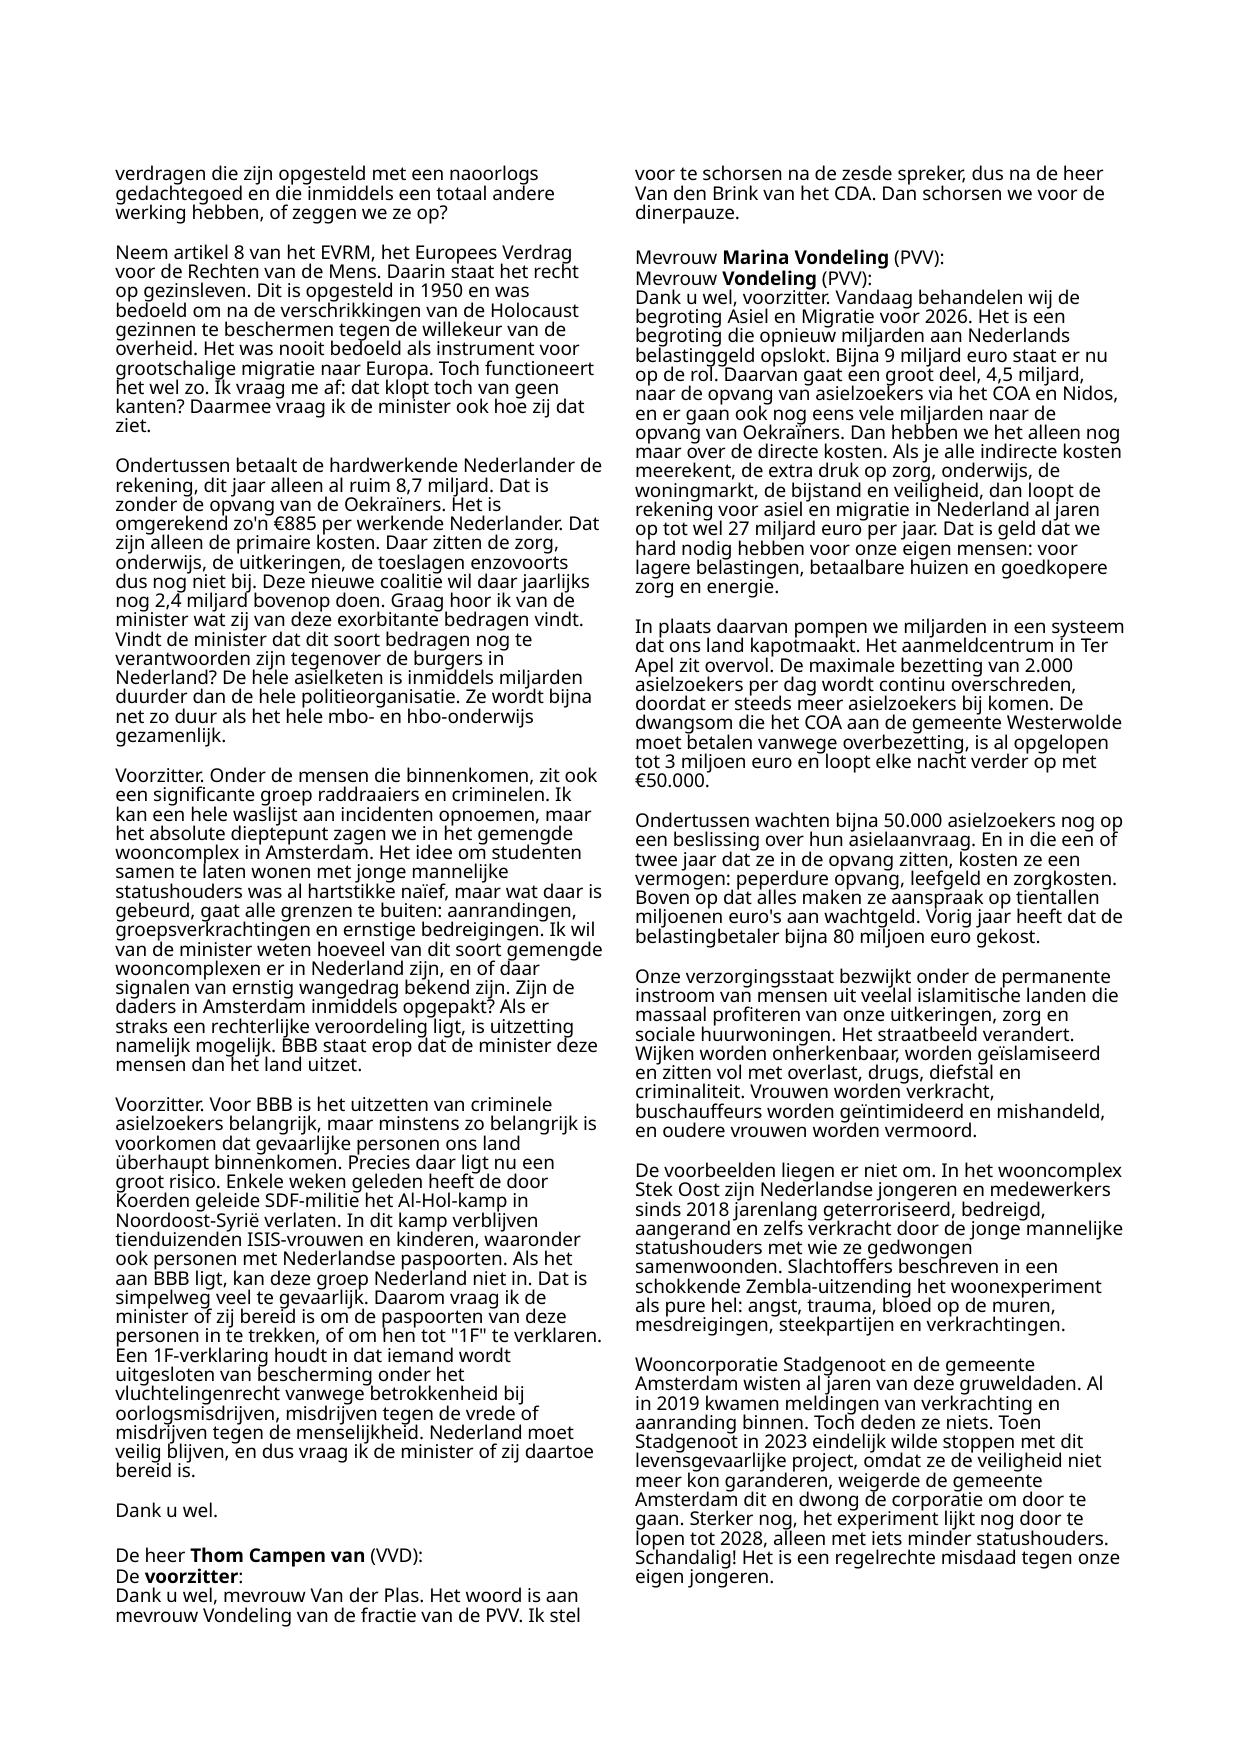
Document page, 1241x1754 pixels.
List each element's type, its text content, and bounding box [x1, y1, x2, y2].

text Ondertussen betaalt de hardwerkende Nederlander de rekening, dit jaar alleen al ruim 8,7 miljard. Dat is zonder de opvang van de Oekraïners. Het is omgerekend zo'n €885 per werkende Nederlander. Dat zijn alleen de primaire kosten. Daar zitten de zorg, onderwijs, de uitkeringen, de toeslagen enzovoorts dus nog niet bij. Deze nieuwe coalitie wil daar jaarlijks nog 2,4 miljard bovenop doen. Graag hoor ik van de minister wat zij van deze exorbitante bedragen vindt. Vindt de minister dat dit soort bedragen nog te verantwoorden zijn tegenover de burgers in Nederland? De hele asielketen is inmiddels miljarden duurder dan de hele politieorganisatie. Ze wordt bijna net zo duur als het hele mbo- en hbo-onderwijs gezamenlijk. [115, 457, 605, 746]
text De voorzitter: [115, 1568, 605, 1587]
text Voorzitter. Onder de mensen die binnenkomen, zit ook een significante groep raddraaiers en criminelen. Ik kan een hele waslijst aan incidenten opnoemen, maar het absolute dieptepunt zagen we in het gemengde wooncomplex in Amsterdam. Het idee om studenten samen te laten wonen met jonge mannelijke statushouders was al hartstikke naïef, maar wat daar is gebeurd, gaat alle grenzen te buiten: aanrandingen, groepsverkrachtingen en ernstige bedreigingen. Ik wil van de minister weten hoeveel van dit soort gemengde wooncomplexen er in Nederland zijn, en of daar signalen van ernstig wangedrag bekend zijn. Zijn de daders in Amsterdam inmiddels opgepakt? Als er straks een rechterlijke veroordeling ligt, is uitzetting namelijk mogelijk. BBB staat erop dat de minister deze mensen dan het land uitzet. [115, 767, 605, 1075]
text De heer Thom Campen van (VVD): [115, 1542, 605, 1568]
text verdragen die zijn opgesteld met een naoorlogs gedachtegoed en die inmiddels een totaal andere werking hebben, of zeggen we ze op? [115, 165, 605, 223]
text Dank u wel, voorzitter. Vandaag behandelen wij de begroting Asiel en Migratie voor 2026. Het is een begroting die opnieuw miljarden aan Nederlands belastinggeld opslokt. Bijna 9 miljard euro staat er nu op de rol. Daarvan gaat een groot deel, 4,5 miljard, naar de opvang van asielzoekers via het COA en Nidos, en er gaan ook nog eens vele miljarden naar de opvang van Oekraïners. Dan hebben we het alleen nog maar over de directe kosten. Als je alle indirecte kosten meerekent, de extra druk op zorg, onderwijs, de woningmarkt, de bijstand en veiligheid, dan loopt de rekening voor asiel en migratie in Nederland al jaren op tot wel 27 miljard euro per jaar. Dat is geld dat we hard nodig hebben voor onze eigen mensen: voor lagere belastingen, betaalbare huizen en goedkopere zorg en energie. [635, 289, 1125, 597]
text Dank u wel, mevrouw Van der Plas. Het woord is aan mevrouw Vondeling van de fractie van de PVV. Ik stel [115, 1587, 605, 1626]
text Mevrouw Marina Vondeling (PVV): [635, 244, 1125, 270]
text Mevrouw Vondeling (PVV): [635, 270, 1125, 289]
text In plaats daarvan pompen we miljarden in een systeem dat ons land kapotmaakt. Het aanmeldcentrum in Ter Apel zit overvol. De maximale bezetting van 2.000 asielzoekers per dag wordt continu overschreden, doordat er steeds meer asielzoekers bij komen. De dwangsom die het COA aan de gemeente Westerwolde moet betalen vanwege overbezetting, is al opgelopen tot 3 miljoen euro en loopt elke nacht verder op met €50.000. [635, 618, 1125, 791]
text Voorzitter. Voor BBB is het uitzetten van criminele asielzoekers belangrijk, maar minstens zo belangrijk is voorkomen dat gevaarlijke personen ons land überhaupt binnenkomen. Precies daar ligt nu een groot risico. Enkele weken geleden heeft de door Koerden geleide SDF-militie het Al-Hol-kamp in Noordoost-Syrië verlaten. In dit kamp verblijven tienduizenden ISIS-vrouwen en kinderen, waaronder ook personen met Nederlandse paspoorten. Als het aan BBB ligt, kan deze groep Nederland niet in. Dat is simpelweg veel te gevaarlijk. Daarom vraag ik de minister of zij bereid is om de paspoorten van deze personen in te trekken, of om hen tot "1F" te verklaren. Een 1F-verklaring houdt in dat iemand wordt uitgesloten van bescherming onder het vluchtelingenrecht vanwege betrokkenheid bij oorlogsmisdrijven, misdrijven tegen de vrede of misdrijven tegen de menselijkheid. Nederland moet veilig blijven, en dus vraag ik de minister of zij daartoe bereid is. [115, 1096, 605, 1482]
text Wooncorporatie Stadgenoot en de gemeente Amsterdam wisten al jaren van deze gruweldaden. Al in 2019 kwamen meldingen van verkrachting en aanranding binnen. Toch deden ze niets. Toen Stadgenoot in 2023 eindelijk wilde stoppen met dit levensgevaarlijke project, omdat ze de veiligheid niet meer kon garanderen, weigerde de gemeente Amsterdam dit en dwong de corporatie om door te gaan. Sterker nog, het experiment lijkt nog door te lopen tot 2028, alleen met iets minder statushouders. Schandalig! Het is een regelrechte misdaad tegen onze eigen jongeren. [635, 1356, 1125, 1587]
text De voorbeelden liegen er niet om. In het wooncomplex Stek Oost zijn Nederlandse jongeren en medewerkers sinds 2018 jarenlang geterroriseerd, bedreigd, aangerand en zelfs verkracht door de jonge mannelijke statushouders met wie ze gedwongen samenwoonden. Slachtoffers beschreven in een schokkende Zembla-uitzending het woonexperiment als pure hel: angst, trauma, bloed op de muren, mesdreigingen, steekpartijen en verkrachtingen. [635, 1162, 1125, 1335]
text Onze verzorgingsstaat bezwijkt onder de permanente instroom van mensen uit veelal islamitische landen die massaal profiteren van onze uitkeringen, zorg en sociale huurwoningen. Het straatbeeld verandert. Wijken worden onherkenbaar, worden geïslamiseerd en zitten vol met overlast, drugs, diefstal en criminaliteit. Vrouwen worden verkracht, buschauffeurs worden geïntimideerd en mishandeld, en oudere vrouwen worden vermoord. [635, 968, 1125, 1141]
text voor te schorsen na de zesde spreker, dus na de heer Van den Brink van het CDA. Dan schorsen we voor de dinerpauze. [635, 165, 1125, 223]
text Neem artikel 8 van het EVRM, het Europees Verdrag voor de Rechten van de Mens. Daarin staat het recht op gezinsleven. Dit is opgesteld in 1950 en was bedoeld om na de verschrikkingen van de Holocaust gezinnen te beschermen tegen de willekeur van de overheid. Het was nooit bedoeld als instrument voor grootschalige migratie naar Europa. Toch functioneert het wel zo. Ik vraag me af: dat klopt toch van geen kanten? Daarmee vraag ik de minister ook hoe zij dat ziet. [115, 244, 605, 437]
text Ondertussen wachten bijna 50.000 asielzoekers nog op een beslissing over hun asielaanvraag. En in die een of twee jaar dat ze in de opvang zitten, kosten ze een vermogen: peperdure opvang, leefgeld en zorgkosten. Boven op dat alles maken ze aanspraak op tientallen miljoenen euro's aan wachtgeld. Vorig jaar heeft dat de belastingbetaler bijna 80 miljoen euro gekost. [635, 812, 1125, 947]
text Dank u wel. [115, 1502, 605, 1522]
